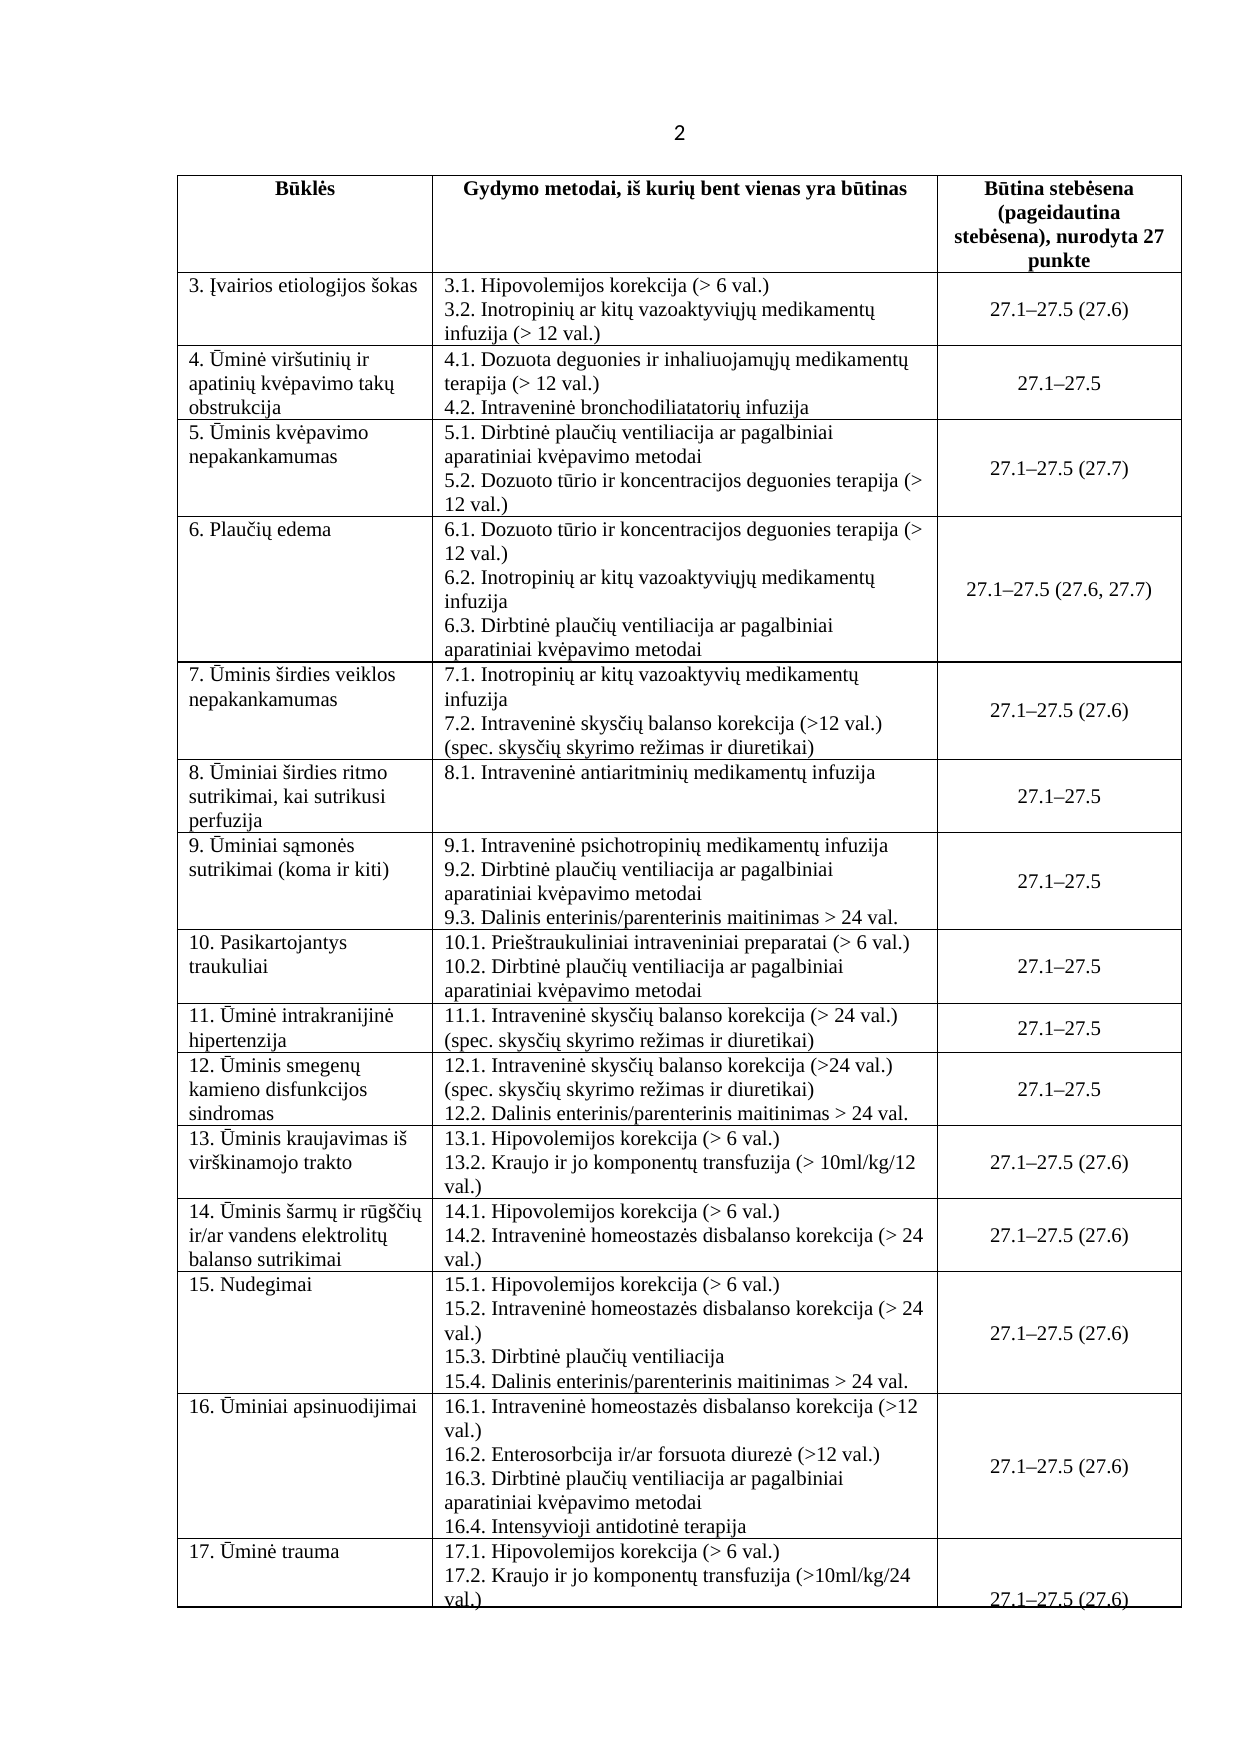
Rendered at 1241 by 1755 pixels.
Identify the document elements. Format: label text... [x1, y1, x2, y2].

table_header Būtina stebėsena (pageidautina stebėsena), nurodyta 27 punkte [938, 176, 1181, 272]
table_cell 27.1–27.5 [938, 760, 1181, 832]
table_cell 7. Ūminis širdies veiklos nepakankamumas [178, 663, 432, 759]
table_cell 27.1–27.5 (27.6) [938, 273, 1181, 345]
table_cell 8. Ūminiai širdies ritmo sutrikimai, kai sutrikusi perfuzija [178, 760, 432, 832]
table_cell 27.1–27.5 (27.6) [938, 663, 1181, 759]
table_cell 7.1. Inotropinių ar kitų vazoaktyvių medikamentų infuzija 7.2. Intraveninė skysčių balanso korekcija (>12 val.) (spec. skysčių skyrimo režimas ir diuretikai) [433, 663, 937, 759]
table_cell 27.1–27.5 (27.7) [938, 420, 1181, 516]
table_cell 27.1–27.5 [938, 930, 1181, 1002]
table_header Gydymo metodai, iš kurių bent vienas yra būtinas [433, 176, 937, 272]
table_cell 13. Ūminis kraujavimas iš virškinamojo trakto [178, 1126, 432, 1198]
table_cell 17.1. Hipovolemijos korekcija (> 6 val.) 17.2. Kraujo ir jo komponentų transfuzija (>10ml/kg/24 val.) 17.3. Dirbtinė plaučių ventiliacija ar pagalbiniai aparatiniai kvėpavimo metodai [433, 1539, 937, 1606]
table_cell 13.1. Hipovolemijos korekcija (> 6 val.) 13.2. Kraujo ir jo komponentų transfuzija (> 10ml/kg/12 val.) [433, 1126, 937, 1198]
table_cell 27.1–27.5 (27.6, 27.7) [938, 517, 1181, 661]
table_cell 4. Ūminė viršutinių ir apatinių kvėpavimo takų obstrukcija [178, 346, 432, 419]
table_cell 12.1. Intraveninė skysčių balanso korekcija (>24 val.) (spec. skysčių skyrimo režimas ir diuretikai) 12.2. Dalinis enterinis/parenterinis maitinimas > 24 val. [433, 1053, 937, 1125]
table_cell 27.1–27.5 [938, 833, 1181, 929]
table_cell 4.1. Dozuota deguonies ir inhaliuojamųjų medikamentų terapija (> 12 val.) 4.2. Intraveninė bronchodiliatatorių infuzija [433, 346, 937, 419]
table_cell 27.1–27.5 (27.6) [938, 1126, 1181, 1198]
table_cell 27.1–27.5 (27.6) [938, 1272, 1181, 1393]
table_cell 15. Nudegimai [178, 1272, 432, 1393]
table_cell 6.1. Dozuoto tūrio ir koncentracijos deguonies terapija (> 12 val.) 6.2. Inotropinių ar kitų vazoaktyviųjų medikamentų infuzija 6.3. Dirbtinė plaučių ventiliacija ar pagalbiniai aparatiniai kvėpavimo metodai [433, 517, 937, 661]
table_cell 16. Ūminiai apsinuodijimai [178, 1394, 432, 1538]
table_cell 27.1–27.5 [938, 346, 1181, 419]
table_cell 5. Ūminis kvėpavimo nepakankamumas [178, 420, 432, 516]
table_cell 9.1. Intraveninė psichotropinių medikamentų infuzija 9.2. Dirbtinė plaučių ventiliacija ar pagalbiniai aparatiniai kvėpavimo metodai 9.3. Dalinis enterinis/parenterinis maitinimas > 24 val. [433, 833, 937, 929]
table_cell 27.1–27.5 (27.6) [938, 1394, 1181, 1538]
table_cell 3.1. Hipovolemijos korekcija (> 6 val.) 3.2. Inotropinių ar kitų vazoaktyviųjų medikamentų infuzija (> 12 val.) [433, 273, 937, 345]
table_cell 11.1. Intraveninė skysčių balanso korekcija (> 24 val.) (spec. skysčių skyrimo režimas ir diuretikai) [433, 1004, 937, 1052]
table_cell 16.1. Intraveninė homeostazės disbalanso korekcija (>12 val.) 16.2. Enterosorbcija ir/ar forsuota diurezė (>12 val.) 16.3. Dirbtinė plaučių ventiliacija ar pagalbiniai aparatiniai kvėpavimo metodai 16.4. Intensyvioji antidotinė terapija [433, 1394, 937, 1538]
table_cell 15.1. Hipovolemijos korekcija (> 6 val.) 15.2. Intraveninė homeostazės disbalanso korekcija (> 24 val.) 15.3. Dirbtinė plaučių ventiliacija 15.4. Dalinis enterinis/parenterinis maitinimas > 24 val. [433, 1272, 937, 1393]
table_cell 12. Ūminis smegenų kamieno disfunkcijos sindromas [178, 1053, 432, 1125]
table_cell 14.1. Hipovolemijos korekcija (> 6 val.) 14.2. Intraveninė homeostazės disbalanso korekcija (> 24 val.) [433, 1199, 937, 1271]
table_cell 27.1–27.5 (27.6) [938, 1539, 1181, 1606]
table_cell 27.1–27.5 [938, 1004, 1181, 1052]
table_cell 27.1–27.5 (27.6) [938, 1199, 1181, 1271]
table_cell 11. Ūminė intrakranijinė hipertenzija [178, 1004, 432, 1052]
table_header Būklės [178, 176, 432, 272]
table_cell 3. Įvairios etiologijos šokas [178, 273, 432, 345]
table_cell 27.1–27.5 [938, 1053, 1181, 1125]
table_cell 9. Ūminiai sąmonės sutrikimai (koma ir kiti) [178, 833, 432, 929]
table_cell 17. Ūminė trauma [178, 1539, 432, 1606]
table_cell 6. Plaučių edema [178, 517, 432, 661]
table_cell 8.1. Intraveninė antiaritminių medikamentų infuzija [433, 760, 937, 832]
table_cell 14. Ūminis šarmų ir rūgščių ir/ar vandens elektrolitų balanso sutrikimai [178, 1199, 432, 1271]
table_cell 10. Pasikartojantys traukuliai [178, 930, 432, 1002]
table_cell 10.1. Prieštraukuliniai intraveniniai preparatai (> 6 val.) 10.2. Dirbtinė plaučių ventiliacija ar pagalbiniai aparatiniai kvėpavimo metodai [433, 930, 937, 1002]
table_cell 5.1. Dirbtinė plaučių ventiliacija ar pagalbiniai aparatiniai kvėpavimo metodai 5.2. Dozuoto tūrio ir koncentracijos deguonies terapija (> 12 val.) [433, 420, 937, 516]
